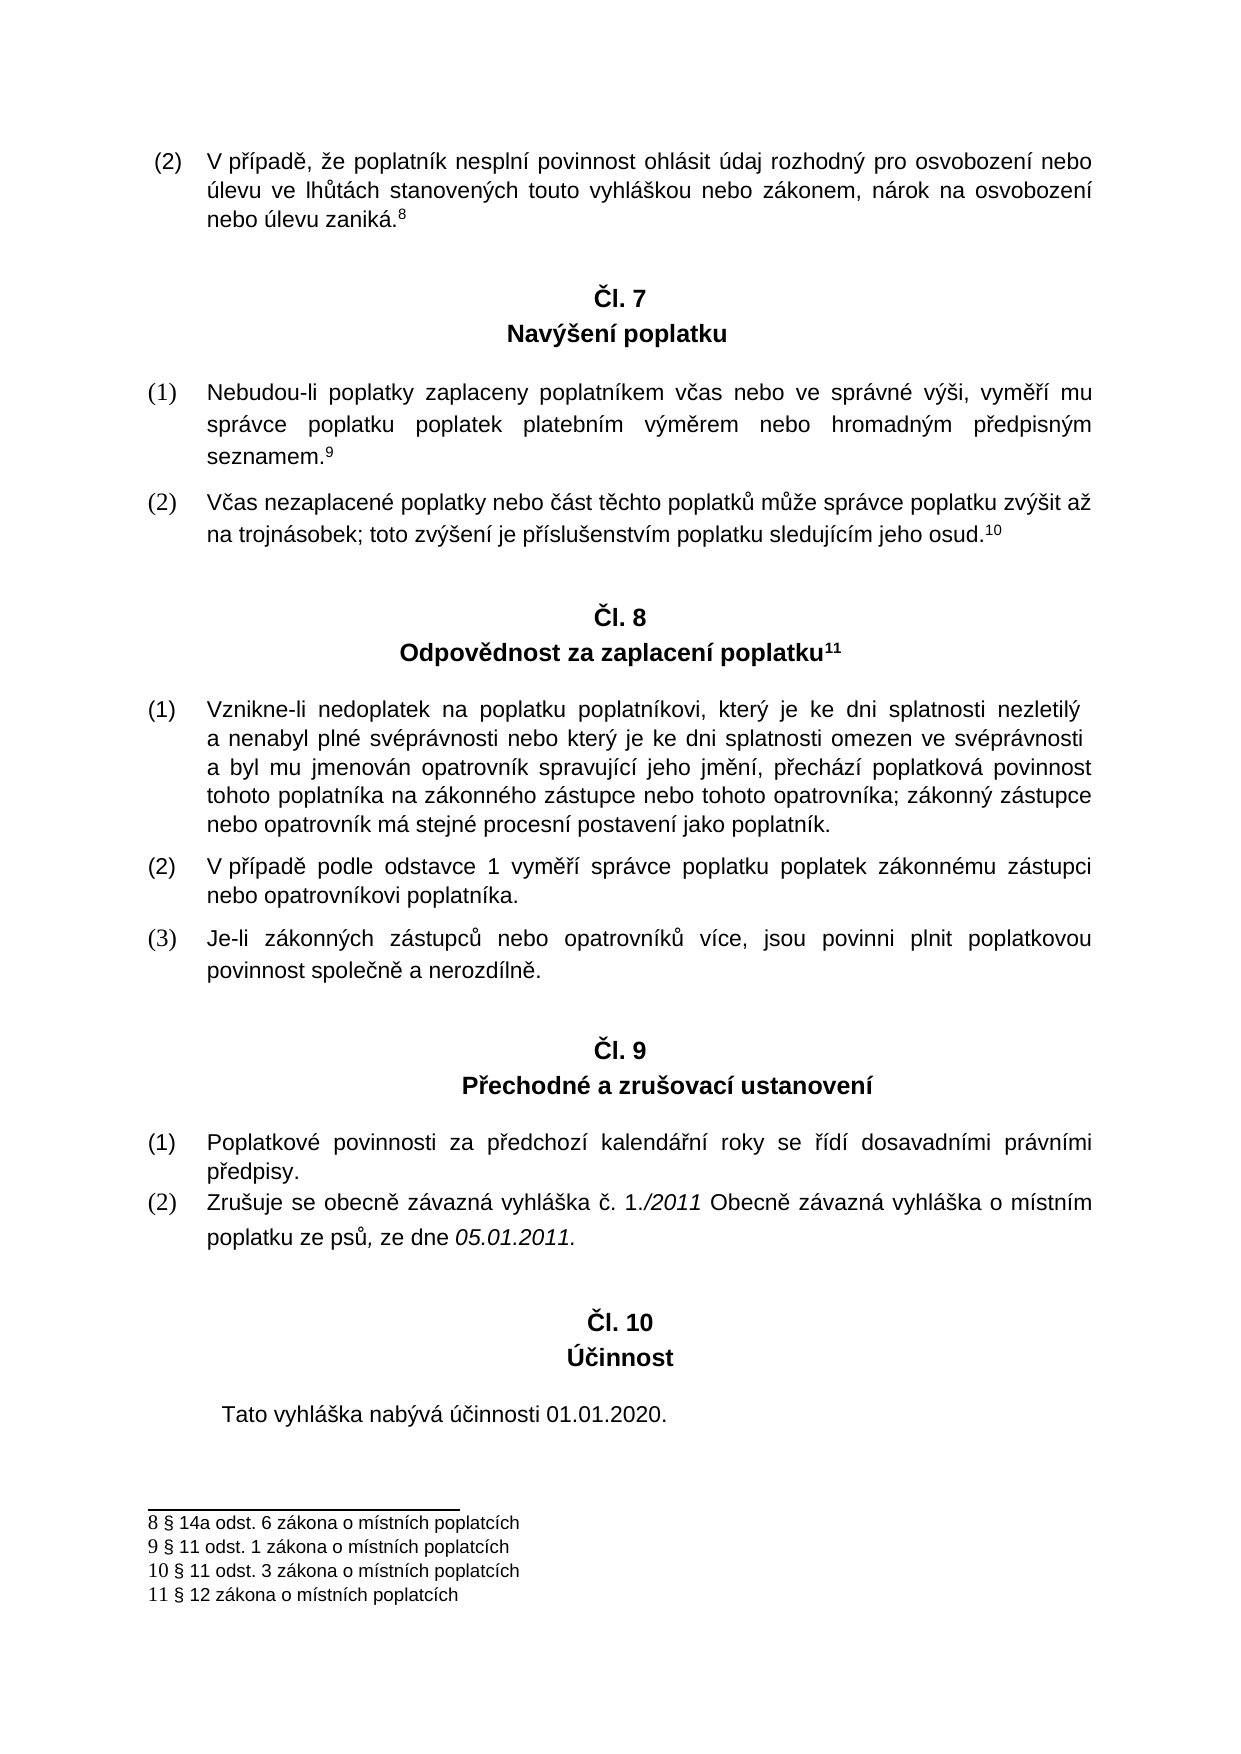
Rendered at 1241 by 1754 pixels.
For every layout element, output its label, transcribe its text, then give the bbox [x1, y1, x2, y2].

list Poplatkové povinnosti za předchozí kalendářní roky se řídí dosavadními právními předpisy. [148, 1129, 1093, 1184]
text Navýšení poplatku [148, 319, 1093, 348]
text § 14a odst. 6 zákona o místních poplatcích [148, 1510, 1093, 1534]
list V případě podle odstavce 1 vyměří správce poplatku poplatek zákonnému zástupci nebo opatrovníkovi poplatníka. [148, 853, 1093, 908]
text Čl. 7 [148, 284, 1093, 313]
text Čl. 10 [148, 1308, 1093, 1337]
list § 11 odst. 1 zákona o místních poplatcích [148, 1534, 1093, 1558]
text Přechodné a zrušovací ustanovení [148, 1071, 1093, 1100]
list Vznikne-li nedoplatek na poplatku poplatníkovi, který je ke dni splatnosti nezletilý a nenabyl plné svéprávnosti nebo který je ke dni splatnosti omezen ve svéprávnosti a byl mu jmenován opatrovník spravující jeho jmění, přechází poplatková povinnost tohoto poplatníka na zákonného zástupce nebo tohoto opatrovníka; zákonný zástupce nebo opatrovník má stejné procesní postavení jako poplatník. [148, 696, 1093, 838]
list Nebudou-li poplatky zaplaceny poplatníkem včas nebo ve správné výši, vyměří mu správce poplatku poplatek platebním výměrem nebo hromadným předpisným seznamem. [148, 377, 1093, 469]
text § 12 zákona o místních poplatcích [148, 1582, 1093, 1606]
text (2) V případě, že poplatník nesplní povinnost ohlásit údaj rozhodný pro osvobození nebo úlevu ve lhůtách stanovených touto vyhláškou nebo zákonem, nárok na osvobození nebo úlevu zaniká. [148, 148, 1093, 232]
text Tato vyhláška nabývá účinnosti 01.01.2020. [148, 1401, 1093, 1427]
list Včas nezaplacené poplatky nebo část těchto poplatků může správce poplatku zvýšit až na trojnásobek; toto zvýšení je příslušenstvím poplatku sledujícím jeho osud. [148, 487, 1093, 547]
text Odpovědnost za zaplacení poplatku [148, 638, 1093, 666]
list Zrušuje se obecně závazná vyhláška č. 1./2011 Obecně závazná vyhláška o místním poplatku ze psů, ze dne 05.01.2011. [148, 1187, 1093, 1250]
text Čl. 8 [148, 603, 1093, 631]
text Čl. 9 [148, 1036, 1093, 1065]
list Je-li zákonných zástupců nebo opatrovníků více, jsou povinni plnit poplatkovou povinnost společně a nerozdílně. [148, 923, 1093, 983]
text Účinnost [148, 1343, 1093, 1372]
list § 11 odst. 3 zákona o místních poplatcích [148, 1558, 1093, 1582]
